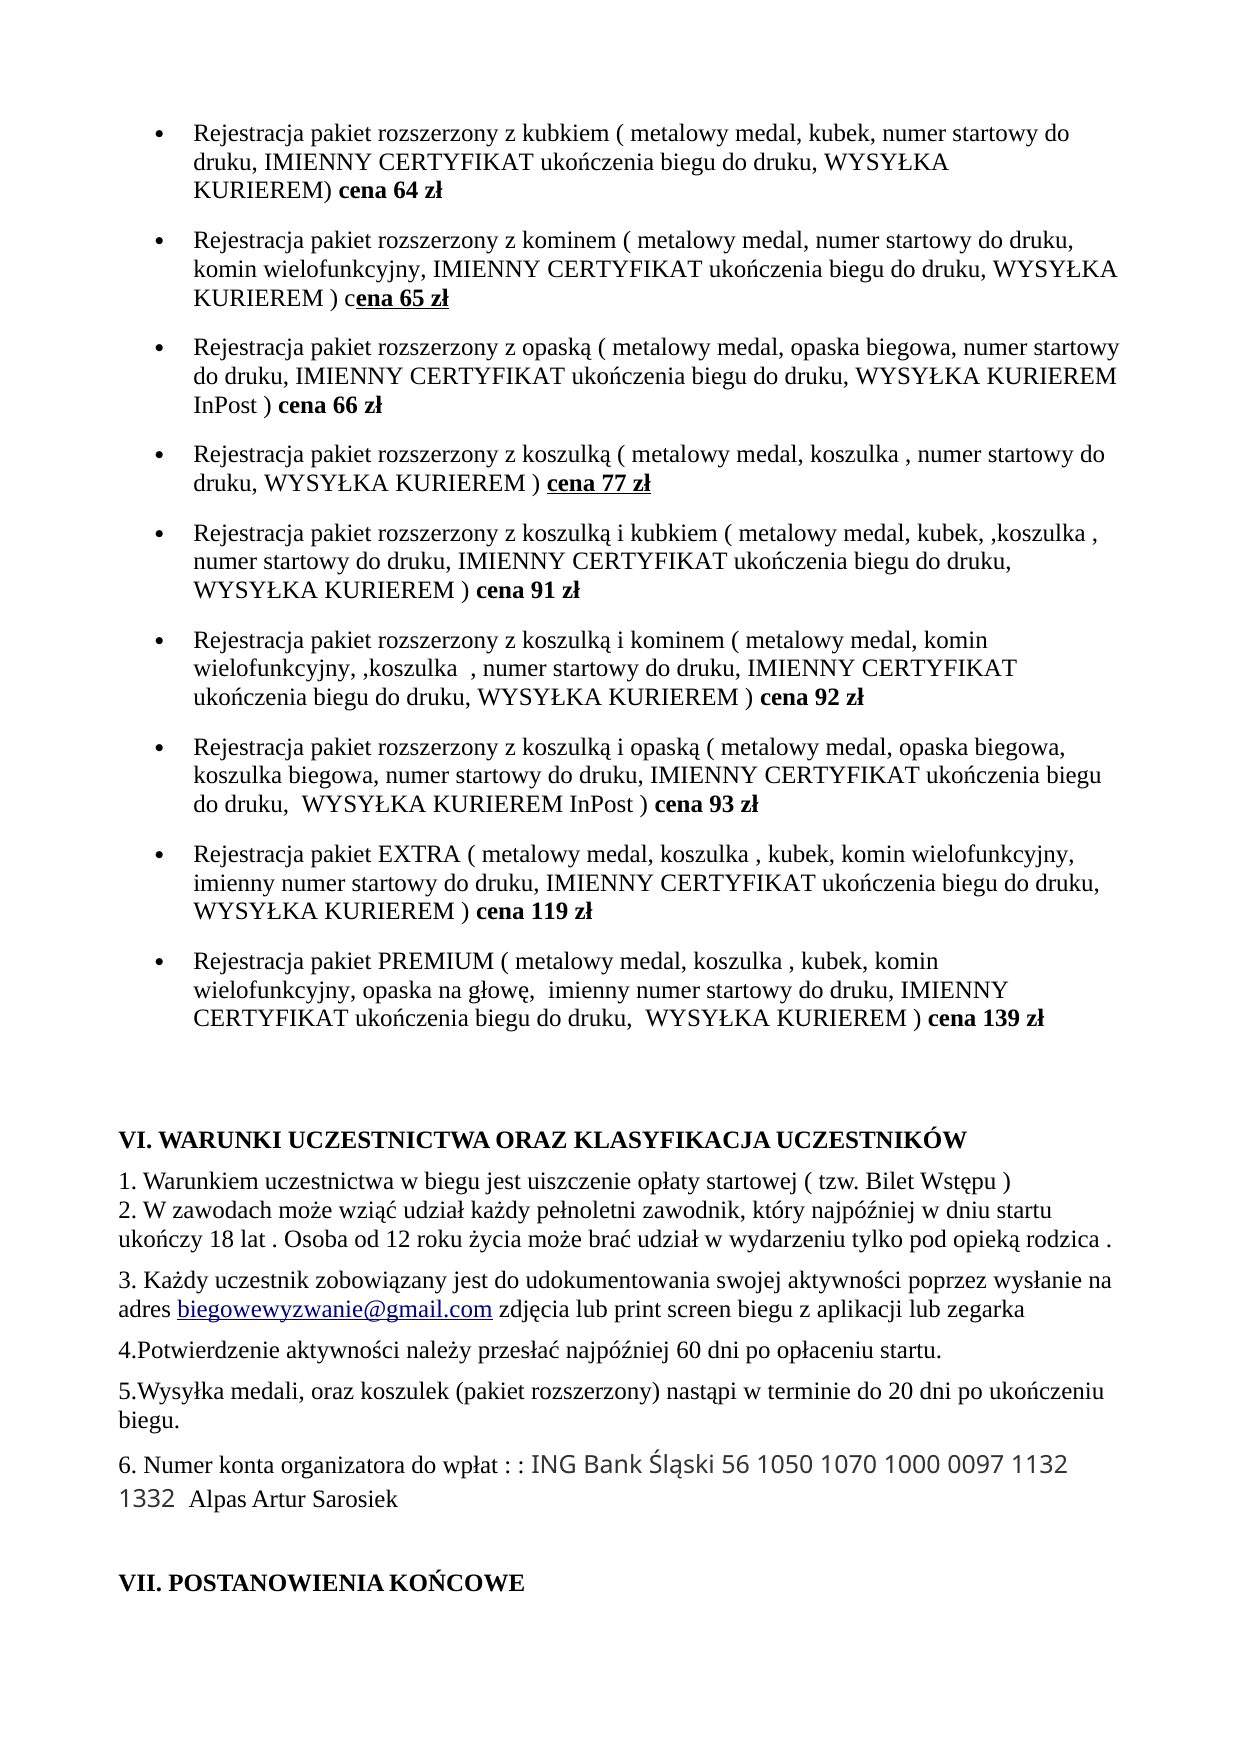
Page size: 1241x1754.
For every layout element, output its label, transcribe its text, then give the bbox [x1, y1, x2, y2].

text 5.Wysyłka medali, oraz koszulek (pakiet rozszerzony) nastąpi w terminie do 20 dni po ukończeniu biegu. [118, 1376, 1122, 1434]
text 2. W zawodach może wziąć udział każdy pełnoletni zawodnik, który najpóźniej w dniu startu ukończy 18 lat . Osoba od 12 roku życia może brać udział w wydarzeniu tylko pod opieką rodzica . [118, 1195, 1122, 1253]
list Rejestracja pakiet rozszerzony z kominem ( metalowy medal, numer startowy do druku, komin wielofunkcyjny, IMIENNY CERTYFIKAT ukończenia biegu do druku, WYSYŁKA KURIEREM ) cena 65 zł [156, 225, 1122, 311]
list Rejestracja pakiet rozszerzony z koszulką ( metalowy medal, koszulka , numer startowy do druku, WYSYŁKA KURIEREM ) cena 77 zł [156, 439, 1122, 497]
list Rejestracja pakiet rozszerzony z koszulką i opaską ( metalowy medal, opaska biegowa, koszulka biegowa, numer startowy do druku, IMIENNY CERTYFIKAT ukończenia biegu do druku, WYSYŁKA KURIEREM InPost ) cena 93 zł [156, 732, 1122, 818]
text 3. Każdy uczestnik zobowiązany jest do udokumentowania swojej aktywności poprzez wysłanie na adres biegowewyzwanie@gmail.com zdjęcia lub print screen biegu z aplikacji lub zegarka [118, 1265, 1122, 1323]
list Rejestracja pakiet PREMIUM ( metalowy medal, koszulka , kubek, komin wielofunkcyjny, opaska na głowę, imienny numer startowy do druku, IMIENNY CERTYFIKAT ukończenia biegu do druku, WYSYŁKA KURIEREM ) cena 139 zł [156, 946, 1122, 1032]
list Rejestracja pakiet EXTRA ( metalowy medal, koszulka , kubek, komin wielofunkcyjny, imienny numer startowy do druku, IMIENNY CERTYFIKAT ukończenia biegu do druku, WYSYŁKA KURIEREM ) cena 119 zł [156, 839, 1122, 925]
text 4.Potwierdzenie aktywności należy przesłać najpóźniej 60 dni po opłaceniu startu. [118, 1335, 1122, 1364]
text VI. WARUNKI UCZESTNICTWA ORAZ KLASYFIKACJA UCZESTNIKÓW [118, 1125, 1122, 1154]
text 6. Numer konta organizatora do wpłat : : ING Bank Śląski 56 1050 1070 1000 0097 1132 1332 Alpas Artur Sarosiek [118, 1446, 1122, 1514]
list Rejestracja pakiet rozszerzony z koszulką i kubkiem ( metalowy medal, kubek, ,koszulka , numer startowy do druku, IMIENNY CERTYFIKAT ukończenia biegu do druku, WYSYŁKA KURIEREM ) cena 91 zł [156, 518, 1122, 604]
list Rejestracja pakiet rozszerzony z kubkiem ( metalowy medal, kubek, numer startowy do druku, IMIENNY CERTYFIKAT ukończenia biegu do druku, WYSYŁKA KURIEREM) cena 64 zł [156, 118, 1122, 204]
text VII. POSTANOWIENIA KOŃCOWE [118, 1568, 1122, 1597]
text 1. Warunkiem uczestnictwa w biegu jest uiszczenie opłaty startowej ( tzw. Bilet Wstępu ) [118, 1166, 1122, 1195]
list Rejestracja pakiet rozszerzony z koszulką i kominem ( metalowy medal, komin wielofunkcyjny, ,koszulka , numer startowy do druku, IMIENNY CERTYFIKAT ukończenia biegu do druku, WYSYŁKA KURIEREM ) cena 92 zł [156, 625, 1122, 711]
list Rejestracja pakiet rozszerzony z opaską ( metalowy medal, opaska biegowa, numer startowy do druku, IMIENNY CERTYFIKAT ukończenia biegu do druku, WYSYŁKA KURIEREM InPost ) cena 66 zł [156, 332, 1122, 418]
